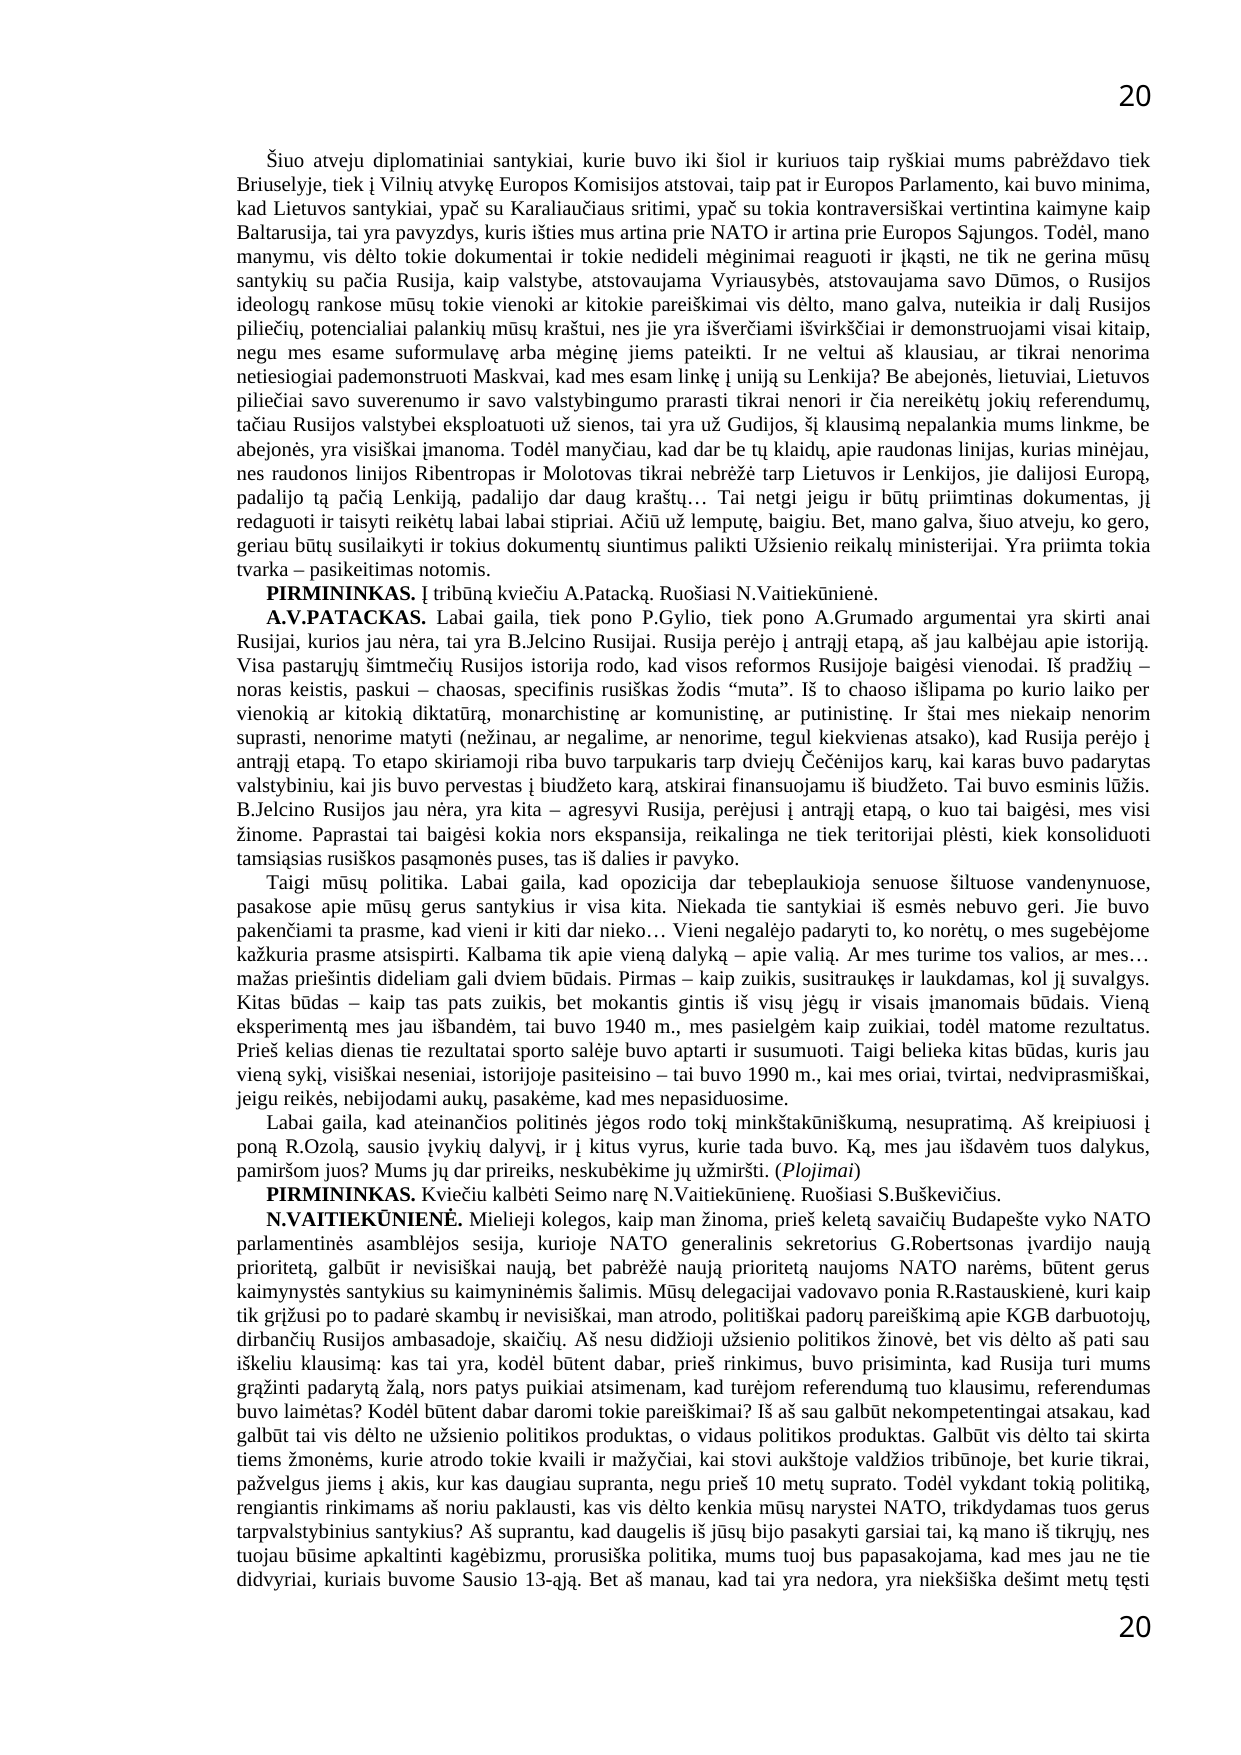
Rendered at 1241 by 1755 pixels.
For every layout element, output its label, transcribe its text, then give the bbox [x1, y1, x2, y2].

text A.V.PATACKAS. Labai gaila, tiek pono P.Gylio, tiek pono A.Grumado argumentai yra skirti anai Rusijai, kurios jau nėra, tai yra B.Jelcino Rusijai. Rusija perėjo į antrąjį etapą, aš jau kalbėjau apie istoriją. Visa pastarųjų šimtmečių Rusijos istorija rodo, kad visos reformos Rusijoje baigėsi vienodai. Iš pradžių – noras keistis, paskui – chaosas, specifinis rusiškas žodis “muta”. Iš to chaoso išlipama po kurio laiko per vienokią ar kitokią diktatūrą, monarchistinę ar komunistinę, ar putinistinę. Ir štai mes niekaip nenorim suprasti, nenorime matyti (nežinau, ar negalime, ar nenorime, tegul kiekvienas atsako), kad Rusija perėjo į antrąjį etapą. To etapo skiriamoji riba buvo tarpukaris tarp dviejų Čečėnijos karų, kai karas buvo padarytas valstybiniu, kai jis buvo pervestas į biudžeto karą, atskirai finansuojamu iš biudžeto. Tai buvo esminis lūžis. B.Jelcino Rusijos jau nėra, yra kita – agresyvi Rusija, perėjusi į antrąjį etapą, o kuo tai baigėsi, mes visi žinome. Paprastai tai baigėsi kokia nors ekspansija, reikalinga ne tiek teritorijai plėsti, kiek konsoliduoti tamsiąsias rusiškos pasąmonės puses, tas iš dalies ir pavyko. [236, 605, 1152, 869]
text Taigi mūsų politika. Labai gaila, kad opozicija dar tebeplaukioja senuose šiltuose vandenynuose, pasakose apie mūsų gerus santykius ir visa kita. Niekada tie santykiai iš esmės nebuvo geri. Jie buvo pakenčiami ta prasme, kad vieni ir kiti dar nieko… Vieni negalėjo padaryti to, ko norėtų, o mes sugebėjome kažkuria prasme atsispirti. Kalbama tik apie vieną dalyką – apie valią. Ar mes turime tos valios, ar mes… mažas priešintis dideliam gali dviem būdais. Pirmas – kaip zuikis, susitraukęs ir laukdamas, kol jį suvalgys. Kitas būdas – kaip tas pats zuikis, bet mokantis gintis iš visų jėgų ir visais įmanomais būdais. Vieną eksperimentą mes jau išbandėm, tai buvo 1940 m., mes pasielgėm kaip zuikiai, todėl matome rezultatus. Prieš kelias dienas tie rezultatai sporto salėje buvo aptarti ir susumuoti. Taigi belieka kitas būdas, kuris jau vieną sykį, visiškai neseniai, istorijoje pasiteisino – tai buvo 1990 m., kai mes oriai, tvirtai, nedviprasmiškai, jeigu reikės, nebijodami aukų, pasakėme, kad mes nepasiduosime. [236, 869, 1152, 1110]
text PIRMININKAS. Kviečiu kalbėti Seimo narę N.Vaitiekūnienę. Ruošiasi S.Buškevičius. [236, 1182, 1152, 1206]
text PIRMININKAS. Į tribūną kviečiu A.Patacką. Ruošiasi N.Vaitiekūnienė. [236, 581, 1152, 605]
text Šiuo atveju diplomatiniai santykiai, kurie buvo iki šiol ir kuriuos taip ryškiai mums pabrėždavo tiek Briuselyje, tiek į Vilnių atvykę Europos Komisijos atstovai, taip pat ir Europos Parlamento, kai buvo minima, kad Lietuvos santykiai, ypač su Karaliaučiaus sritimi, ypač su tokia kontraversiškai vertintina kaimyne kaip Baltarusija, tai yra pavyzdys, kuris išties mus artina prie NATO ir artina prie Europos Sąjungos. Todėl, mano manymu, vis dėlto tokie dokumentai ir tokie nedideli mėginimai reaguoti ir įkąsti, ne tik ne gerina mūsų santykių su pačia Rusija, kaip valstybe, atstovaujama Vyriausybės, atstovaujama savo Dūmos, o Rusijos ideologų rankose mūsų tokie vienoki ar kitokie pareiškimai vis dėlto, mano galva, nuteikia ir dalį Rusijos piliečių, potencialiai palankių mūsų kraštui, nes jie yra išverčiami išvirkščiai ir demonstruojami visai kitaip, negu mes esame suformulavę arba mėginę jiems pateikti. Ir ne veltui aš klausiau, ar tikrai nenorima netiesiogiai pademonstruoti Maskvai, kad mes esam linkę į uniją su Lenkija? Be abejonės, lietuviai, Lietuvos piliečiai savo suverenumo ir savo valstybingumo prarasti tikrai nenori ir čia nereikėtų jokių referendumų, tačiau Rusijos valstybei eksploatuoti už sienos, tai yra už Gudijos, šį klausimą nepalankia mums linkme, be abejonės, yra visiškai įmanoma. Todėl manyčiau, kad dar be tų klaidų, apie raudonas linijas, kurias minėjau, nes raudonos linijos Ribentropas ir Molotovas tikrai nebrėžė tarp Lietuvos ir Lenkijos, jie dalijosi Europą, padalijo tą pačią Lenkiją, padalijo dar daug kraštų… Tai netgi jeigu ir būtų priimtinas dokumentas, jį redaguoti ir taisyti reikėtų labai labai stipriai. Ačiū už lemputę, baigiu. Bet, mano galva, šiuo atveju, ko gero, geriau būtų susilaikyti ir tokius dokumentų siuntimus palikti Užsienio reikalų ministerijai. Yra priimta tokia tvarka – pasikeitimas notomis. [236, 148, 1152, 581]
text N.VAITIEKŪNIENĖ. Mielieji kolegos, kaip man žinoma, prieš keletą savaičių Budapešte vyko NATO parlamentinės asamblėjos sesija, kurioje NATO generalinis sekretorius G.Robertsonas įvardijo naują prioritetą, galbūt ir nevisiškai naują, bet pabrėžė naują prioritetą naujoms NATO narėms, būtent gerus kaimynystės santykius su kaimyninėmis šalimis. Mūsų delegacijai vadovavo ponia R.Rastauskienė, kuri kaip tik grįžusi po to padarė skambų ir nevisiškai, man atrodo, politiškai padorų pareiškimą apie KGB darbuotojų, dirbančių Rusijos ambasadoje, skaičių. Aš nesu didžioji užsienio politikos žinovė, bet vis dėlto aš pati sau iškeliu klausimą: kas tai yra, kodėl būtent dabar, prieš rinkimus, buvo prisiminta, kad Rusija turi mums grąžinti padarytą žalą, nors patys puikiai atsimenam, kad turėjom referendumą tuo klausimu, referendumas buvo laimėtas? Kodėl būtent dabar daromi tokie pareiškimai? Iš aš sau galbūt nekompetentingai atsakau, kad galbūt tai vis dėlto ne užsienio politikos produktas, o vidaus politikos produktas. Galbūt vis dėlto tai skirta tiems žmonėms, kurie atrodo tokie kvaili ir mažyčiai, kai stovi aukštoje valdžios tribūnoje, bet kurie tikrai, pažvelgus jiems į akis, kur kas daugiau supranta, negu prieš 10 metų suprato. Todėl vykdant tokią politiką, rengiantis rinkimams aš noriu paklausti, kas vis dėlto kenkia mūsų narystei NATO, trikdydamas tuos gerus tarpvalstybinius santykius? Aš suprantu, kad daugelis iš jūsų bijo pasakyti garsiai tai, ką mano iš tikrųjų, nes tuojau būsime apkaltinti kagėbizmu, prorusiška politika, mums tuoj bus papasakojama, kad mes jau ne tie didvyriai, kuriais buvome Sausio 13-ąją. Bet aš manau, kad tai yra nedora, yra niekšiška dešimt metų tęsti [236, 1206, 1152, 1591]
text Labai gaila, kad ateinančios politinės jėgos rodo tokį minkštakūniškumą, nesupratimą. Aš kreipiuosi į poną R.Ozolą, sausio įvykių dalyvį, ir į kitus vyrus, kurie tada buvo. Ką, mes jau išdavėm tuos dalykus, pamiršom juos? Mums jų dar prireiks, neskubėkime jų užmiršti. (Plojimai) [236, 1110, 1152, 1182]
